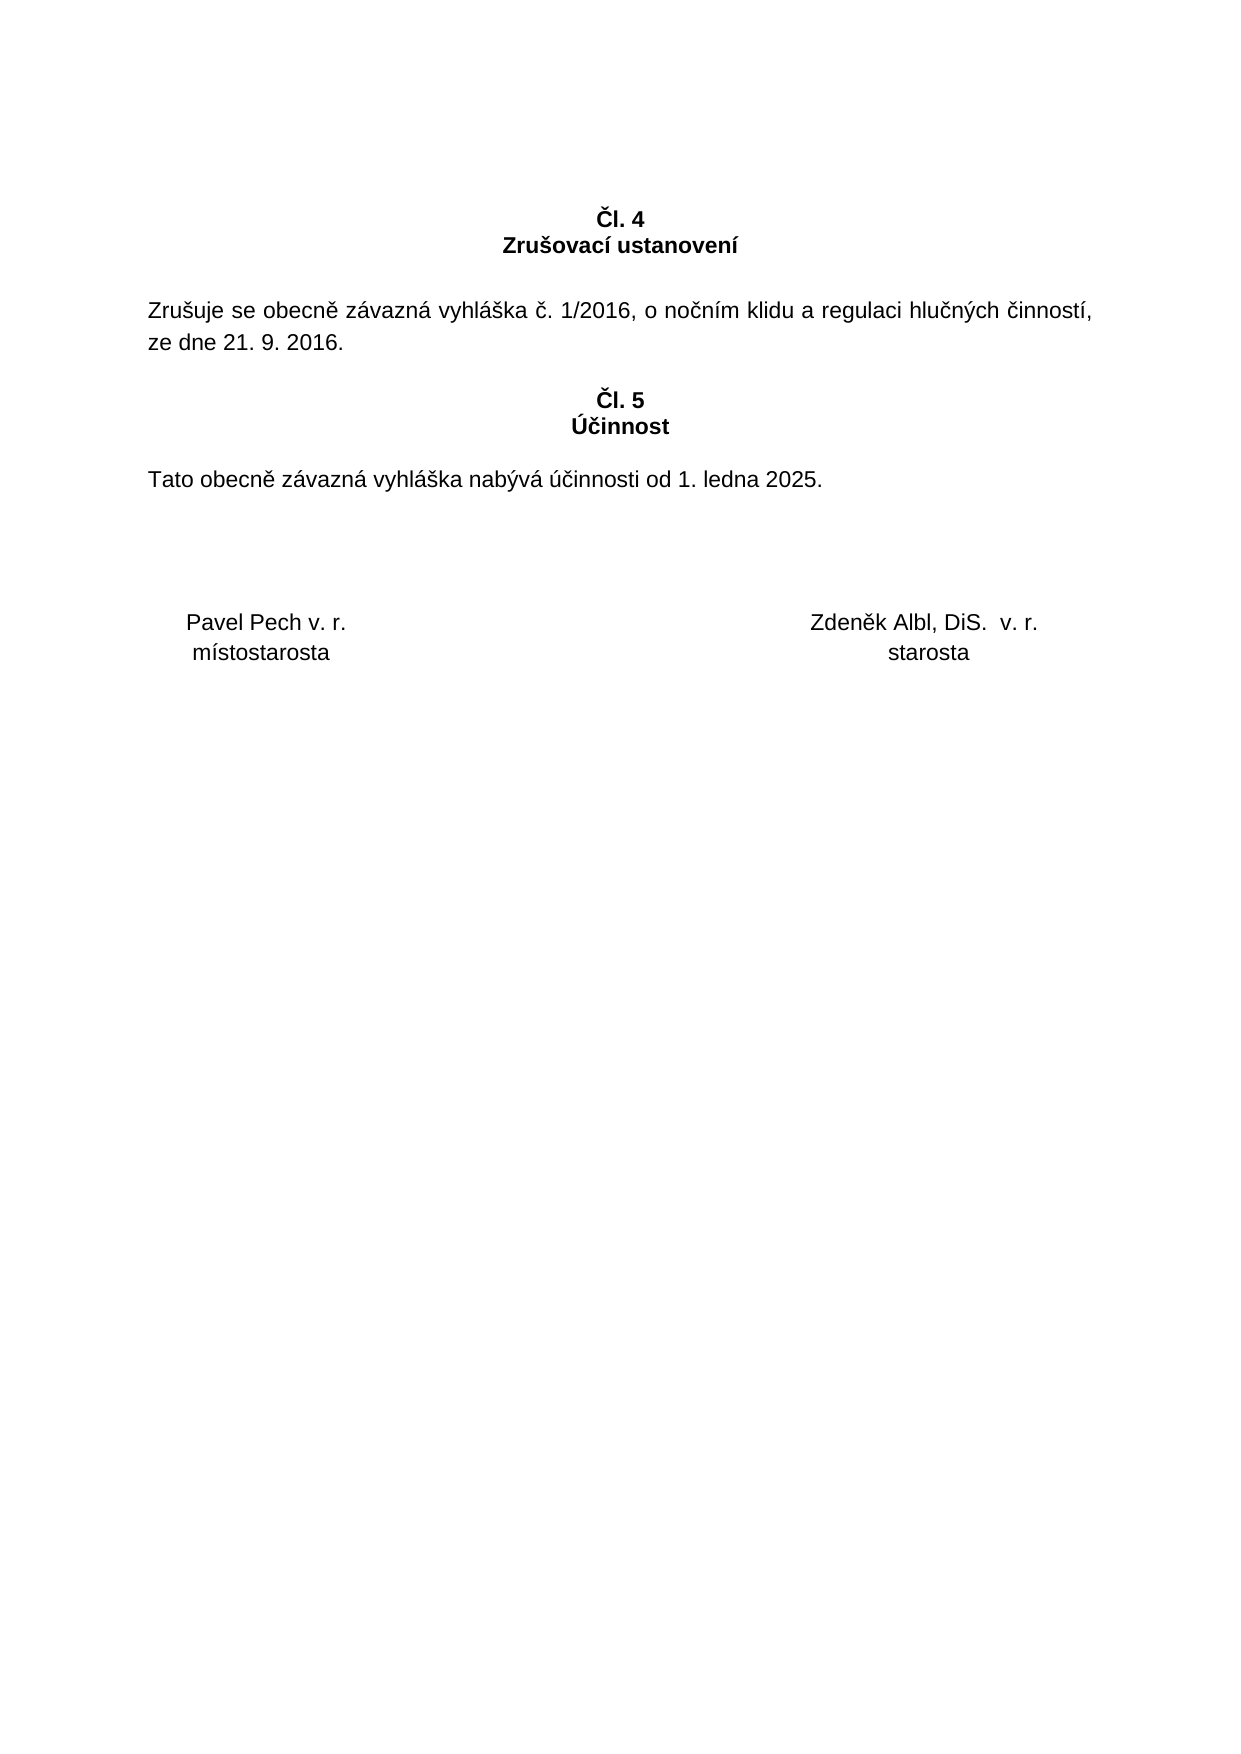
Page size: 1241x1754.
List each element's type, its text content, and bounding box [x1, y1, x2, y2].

text Účinnost [148, 413, 1093, 439]
text místostarosta starosta [148, 639, 1093, 665]
text Zrušuje se obecně závazná vyhláška č. 1/2016, o nočním klidu a regulaci hlučných činností, ze dne 21. 9. 2016. [148, 297, 1093, 355]
text Tato obecně závazná vyhláška nabývá účinnosti od 1. ledna 2025. [148, 466, 1093, 492]
text Čl. 4 [148, 206, 1093, 232]
text Čl. 5 [148, 387, 1093, 413]
text Zrušovací ustanovení [148, 232, 1093, 258]
text Pavel Pech v. r. Zdeněk Albl, DiS. v. r. [148, 609, 1093, 635]
